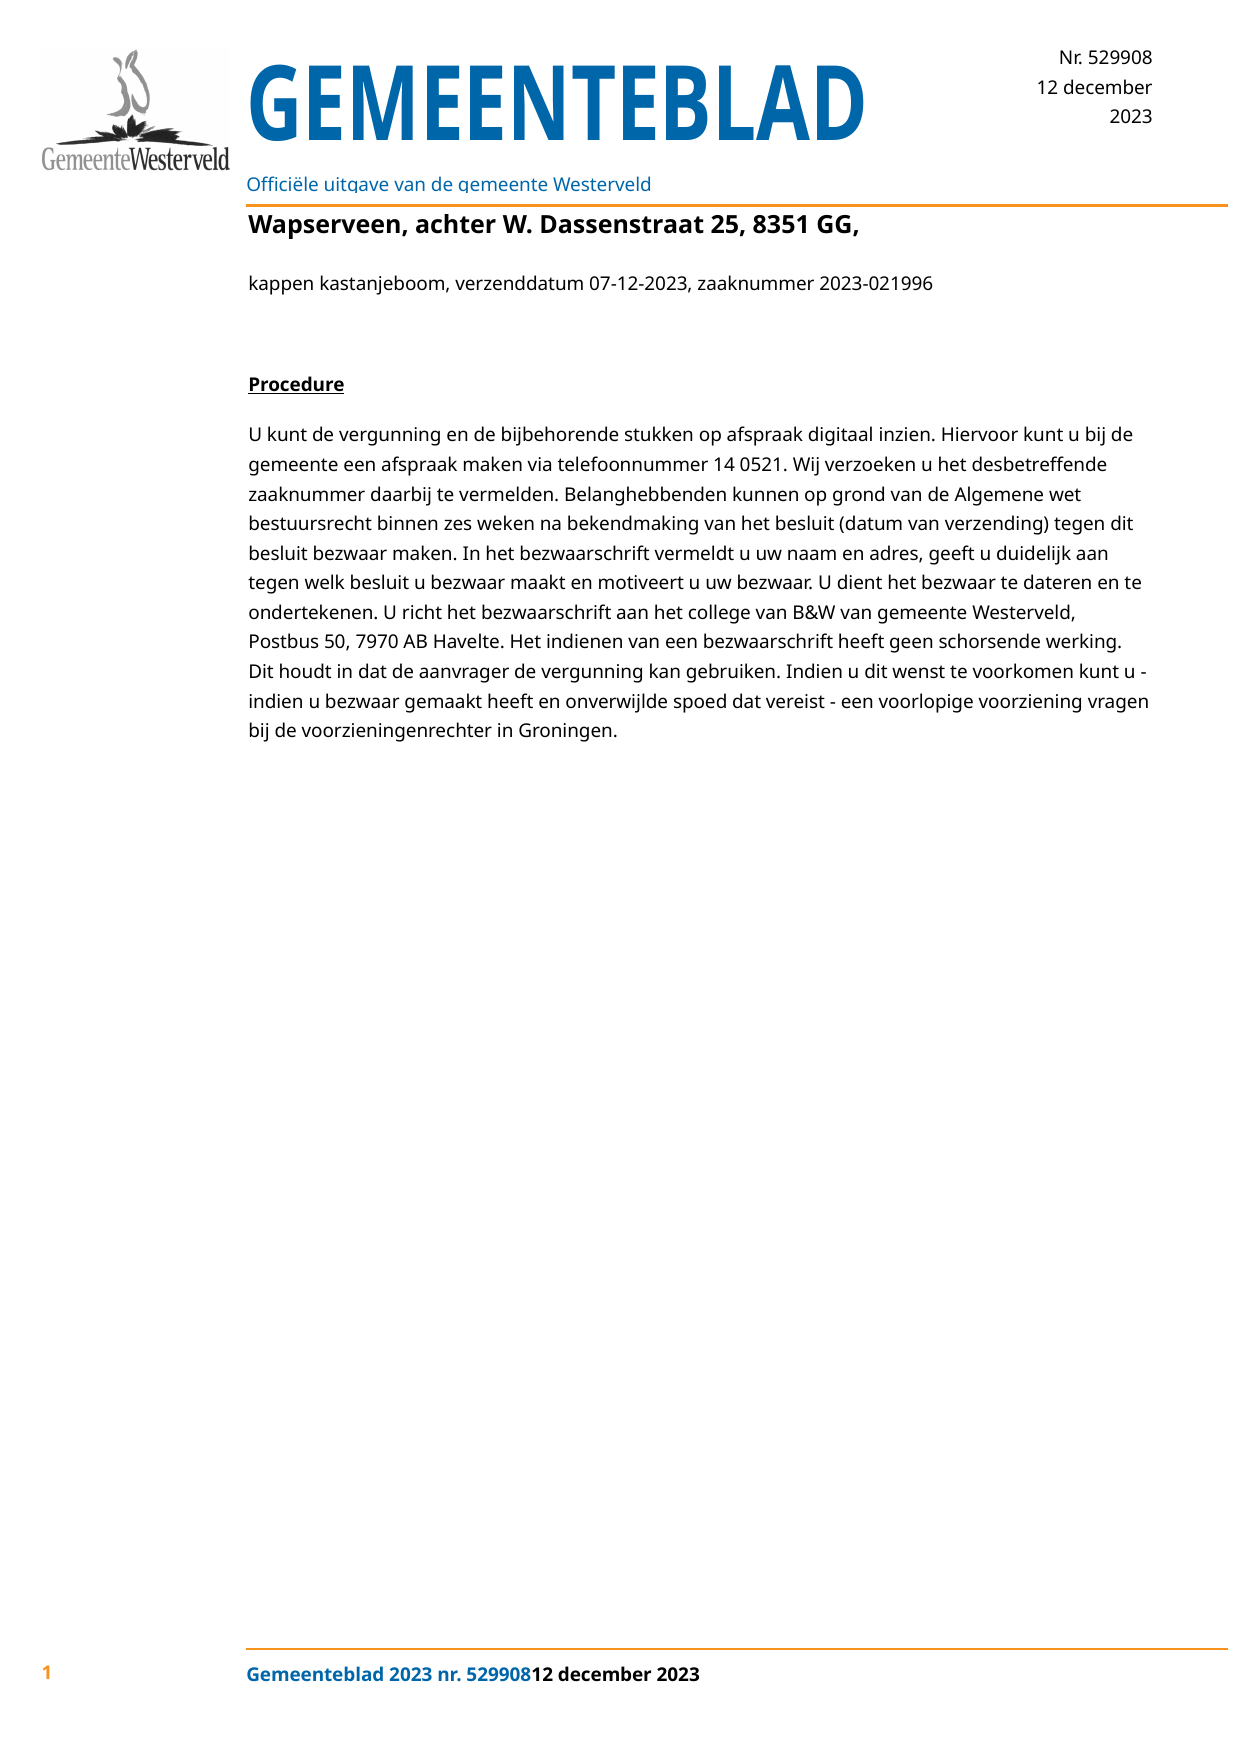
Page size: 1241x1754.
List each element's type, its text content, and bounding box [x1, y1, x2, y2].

text Procedure [248, 371, 1152, 397]
text U kunt de vergunning en de bijbehorende stukken op afspraak digitaal inzien. Hiervoor kunt u bij de gemeente een afspraak maken via telefoonnummer 14 0521. Wij verzoeken u het desbetreffende zaaknummer daarbij te vermelden. Belanghebbenden kunnen op grond van de Algemene wet bestuursrecht binnen zes weken na bekendmaking van het besluit (datum van verzending) tegen dit besluit bezwaar maken. In het bezwaarschrift vermeldt u uw naam en adres, geeft u duidelijk aan tegen welk besluit u bezwaar maakt en motiveert u uw bezwaar. U dient het bezwaar te dateren en te ondertekenen. U richt het bezwaarschrift aan het college van B&W van gemeente Westerveld, Postbus 50, 7970 AB Havelte. Het indienen van een bezwaarschrift heeft geen schorsende werking. Dit houdt in dat de aanvrager de vergunning kan gebruiken. Indien u dit wenst te voorkomen kunt u - indien u bezwaar gemaakt heeft en onverwijlde spoed dat vereist - een voorlopige voorziening vragen bij de voorzieningenrechter in Groningen. [248, 422, 1152, 743]
text kappen kastanjeboom, verzenddatum 07-12-2023, zaaknummer 2023-021996 [248, 270, 1152, 296]
picture [41, 47, 231, 172]
text Wapserveen, achter W. Dassenstraat 25, 8351 GG, [248, 207, 1152, 241]
